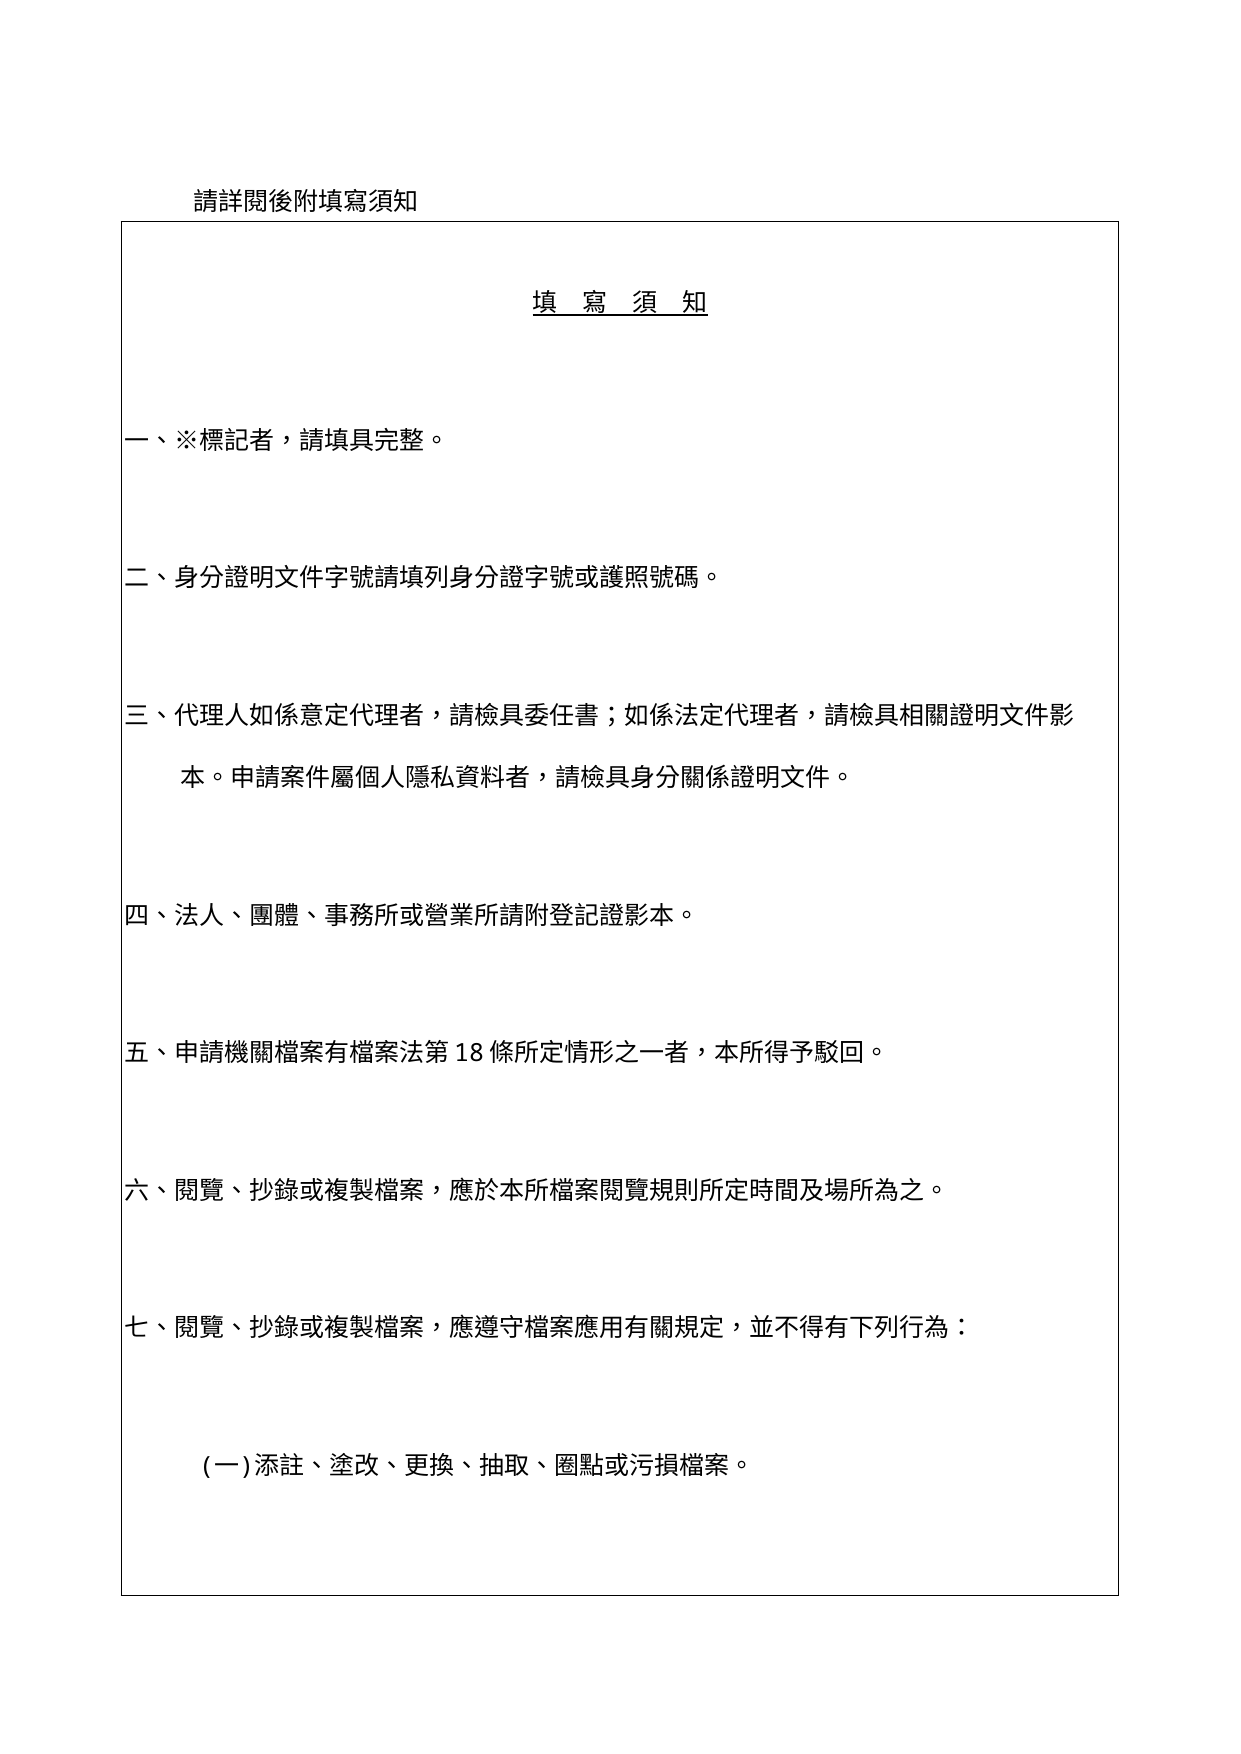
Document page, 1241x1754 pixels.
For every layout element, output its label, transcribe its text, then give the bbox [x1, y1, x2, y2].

text 請詳閱後附填寫須知 [118, 158, 1122, 221]
table_header 填 寫 須 知 一、※標記者，請填具完整。 二、身分證明文件字號請填列身分證字號或護照號碼。 三、代理人如係意定代理者，請檢具委任書；如係法定代理者，請檢具相關證明文件影本。申請案件屬個人隱私資料者，請檢具身分關係證明文件。 四、法人、團體、事務所或營業所請附登記證影本。 五、申請機關檔案有檔案法第18條所定情形之一者，本所得予駁回。 六、閱覽、抄錄或複製檔案，應於本所檔案閱覽規則所定時間及場所為之。 七、閱覽、抄錄或複製檔案，應遵守檔案應用有關規定，並不得有下列行為： (一)添註、塗改、更換、抽取、圈點或污損檔案。 [122, 222, 1118, 1595]
